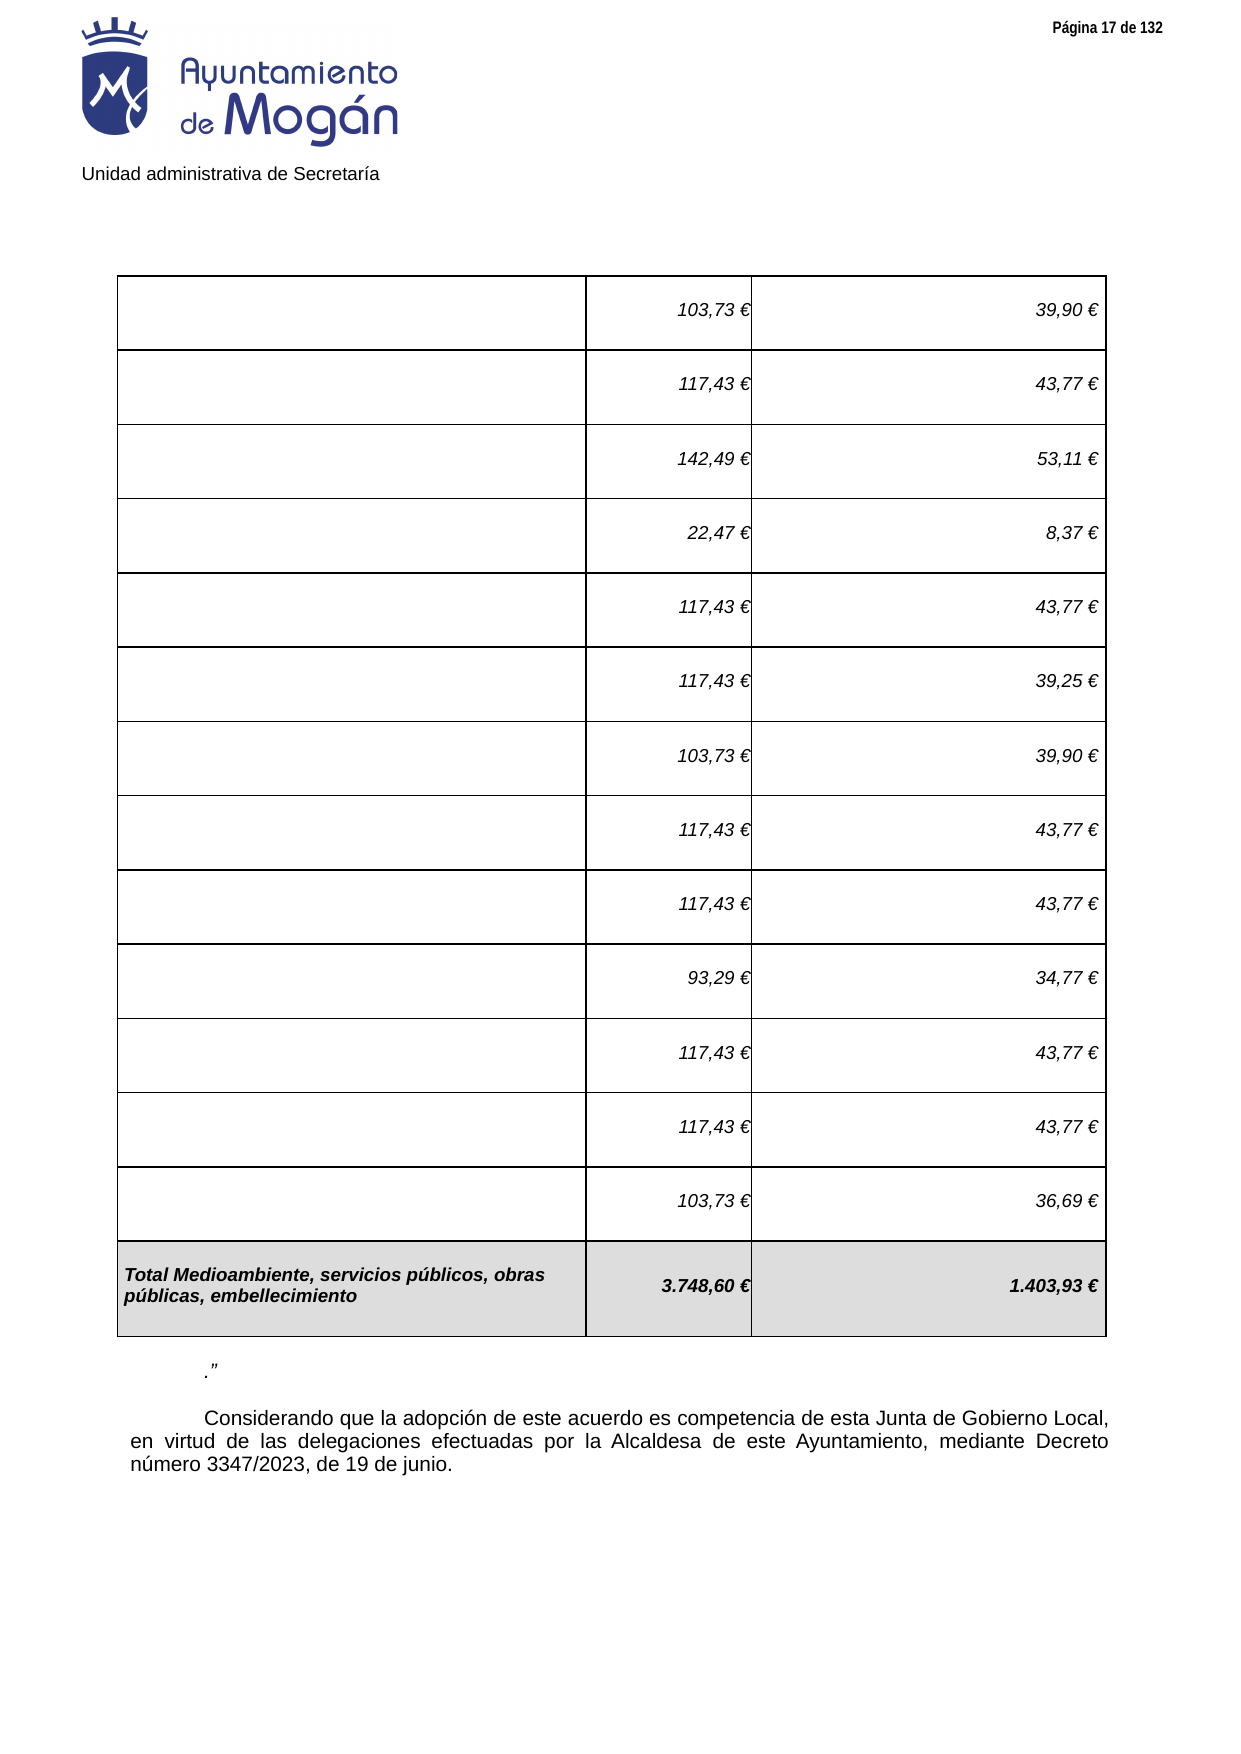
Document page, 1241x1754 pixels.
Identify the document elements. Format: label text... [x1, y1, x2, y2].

table_cell 117,43 € [587, 351, 751, 423]
table_cell [118, 871, 585, 943]
text Considerando que la adopción de este acuerdo es competencia de esta Junta de Gobierno Local, en virtud de las delegaciones efectuadas por la Alcaldesa de este Ayuntamiento, mediante Decreto número 3347/2023, de 19 de junio. [130, 1406, 1110, 1476]
table_cell 103,73 € [587, 1168, 751, 1240]
table_cell 3.748,60 € [587, 1242, 751, 1336]
table_cell 142,49 € [587, 425, 751, 498]
table_cell 43,77 € [752, 871, 1105, 943]
table_cell 8,37 € [752, 499, 1105, 572]
table_cell 103,73 € [587, 277, 751, 349]
table_cell [118, 574, 585, 646]
table_cell 39,25 € [752, 648, 1105, 721]
table_cell 39,90 € [752, 277, 1105, 349]
table_cell [118, 277, 585, 349]
table_cell 117,43 € [587, 1019, 751, 1092]
table_cell 117,43 € [587, 648, 751, 721]
table_cell 22,47 € [587, 499, 751, 572]
table_cell [118, 648, 585, 721]
table_cell [118, 945, 585, 1018]
table_cell 36,69 € [752, 1168, 1105, 1240]
table_cell [118, 796, 585, 869]
table_cell 1.403,93 € [752, 1242, 1105, 1336]
table_cell 93,29 € [587, 945, 751, 1018]
table_cell [118, 1168, 585, 1240]
table_cell 117,43 € [587, 871, 751, 943]
table_cell [118, 425, 585, 498]
table_cell 43,77 € [752, 796, 1105, 869]
table_cell 39,90 € [752, 722, 1105, 795]
table_cell 34,77 € [752, 945, 1105, 1018]
table_cell [118, 1019, 585, 1092]
table_cell [118, 351, 585, 423]
table_cell 43,77 € [752, 351, 1105, 423]
table_cell [118, 722, 585, 795]
table_cell 117,43 € [587, 574, 751, 646]
table_cell 103,73 € [587, 722, 751, 795]
table_cell [118, 1093, 585, 1166]
table_cell Total Medioambiente, servicios públicos, obras públicas, embellecimiento [118, 1242, 585, 1336]
picture [81, 17, 398, 153]
table_cell 43,77 € [752, 574, 1105, 646]
table_cell 43,77 € [752, 1093, 1105, 1166]
table_cell 117,43 € [587, 1093, 751, 1166]
table_cell 53,11 € [752, 425, 1105, 498]
table_cell 43,77 € [752, 1019, 1105, 1092]
table_cell 117,43 € [587, 796, 751, 869]
table_cell [118, 499, 585, 572]
text .” [130, 1360, 1110, 1383]
